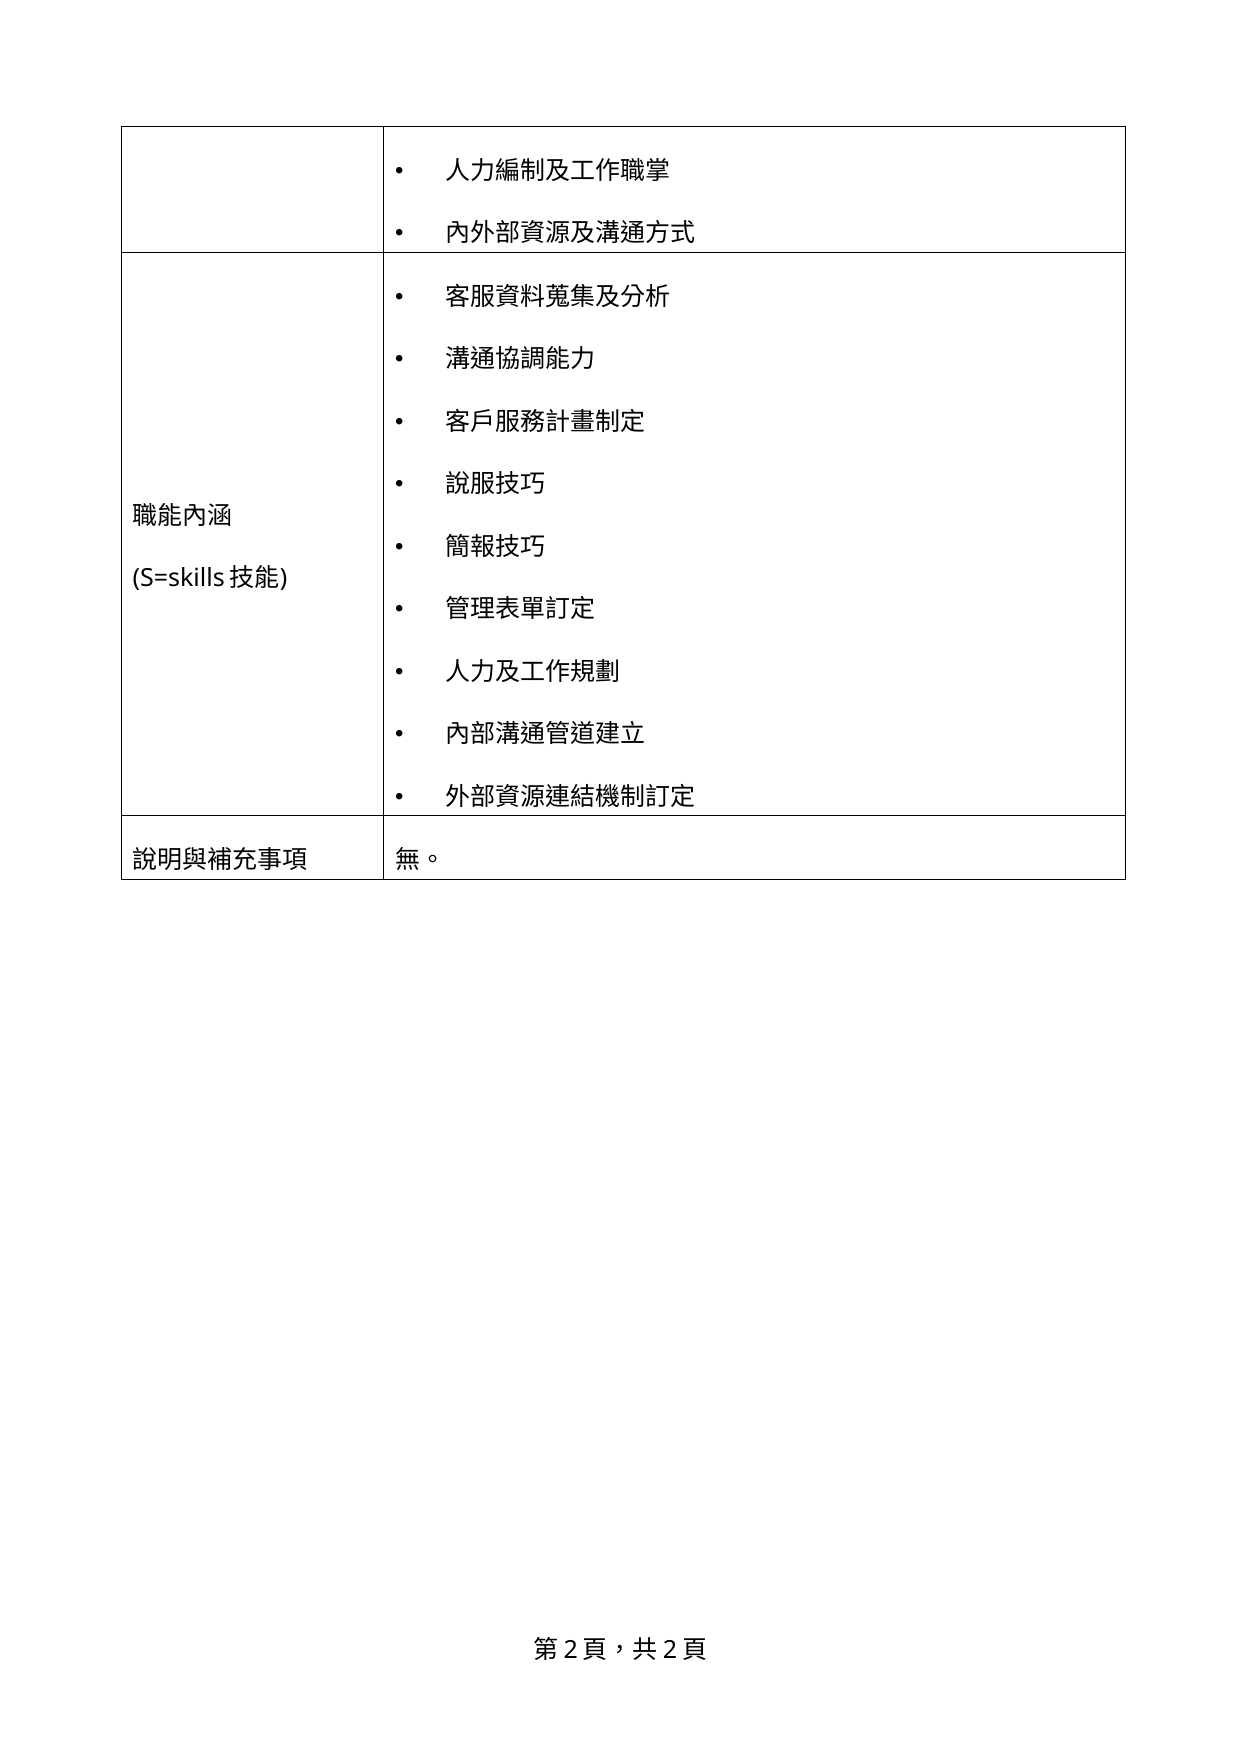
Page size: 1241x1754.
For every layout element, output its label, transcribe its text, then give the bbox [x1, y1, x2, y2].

table_cell 組織客戶政策及目標 內外部客戶服務作法及成果 客戶服務計畫內容 客戶服務禮儀及話術 成本概念 人力編制及工作職掌 內外部資源及溝通方式 [384, 127, 1125, 252]
table_cell 無。 [384, 816, 1125, 879]
table_cell 職能內涵 (S=skills技能) [122, 253, 383, 815]
table_cell 客服資料蒐集及分析 溝通協調能力 客戶服務計畫制定 說服技巧 簡報技巧 管理表單訂定 人力及工作規劃 內部溝通管道建立 外部資源連結機制訂定 [384, 253, 1125, 815]
table_cell [122, 127, 383, 252]
table_cell 說明與補充事項 [122, 816, 383, 879]
